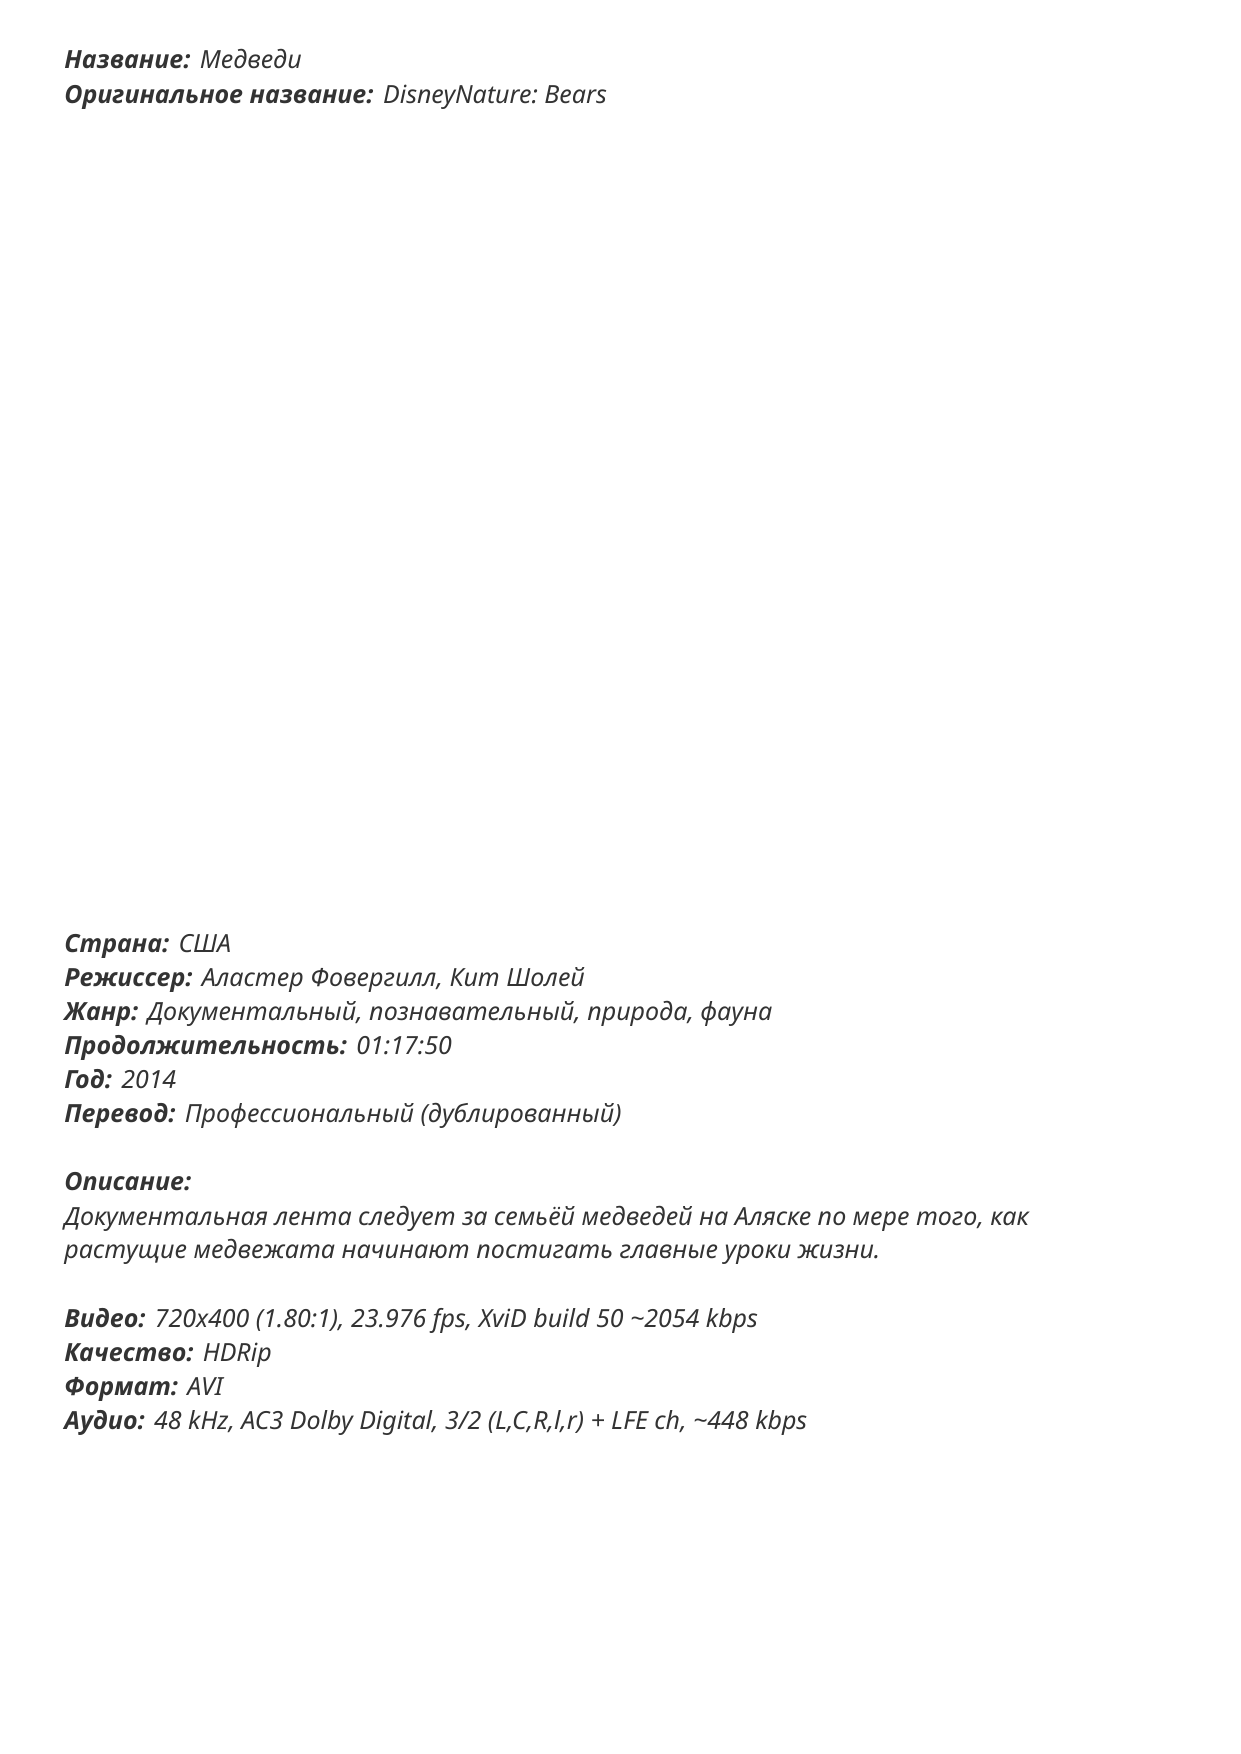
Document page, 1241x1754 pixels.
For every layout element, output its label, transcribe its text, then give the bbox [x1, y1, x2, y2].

text Страна: США Режиссер: Аластер Фовергилл, Кит Шолей Жанр: Документальный, познавательный, природа, фауна Продолжительность: 01:17:50 Год: 2014 Перевод: Профессиональный (дублированный) Описание: Документальная лента следует за семьёй медведей на Аляске по мере того, как растущие медвежата начинают постигать главные уроки жизни. Видео: 720x400 (1.80:1), 23.976 fps, XviD build 50 ~2054 kbps Качество: HDRip Формат: AVI Аудио: 48 kHz, AC3 Dolby Digital, 3/2 (L,C,R,l,r) + LFE ch, ~448 kbps [64, 892, 1122, 1437]
text Название: Медведи Оригинальное название: DisneyNature: Bears [64, 42, 1122, 110]
